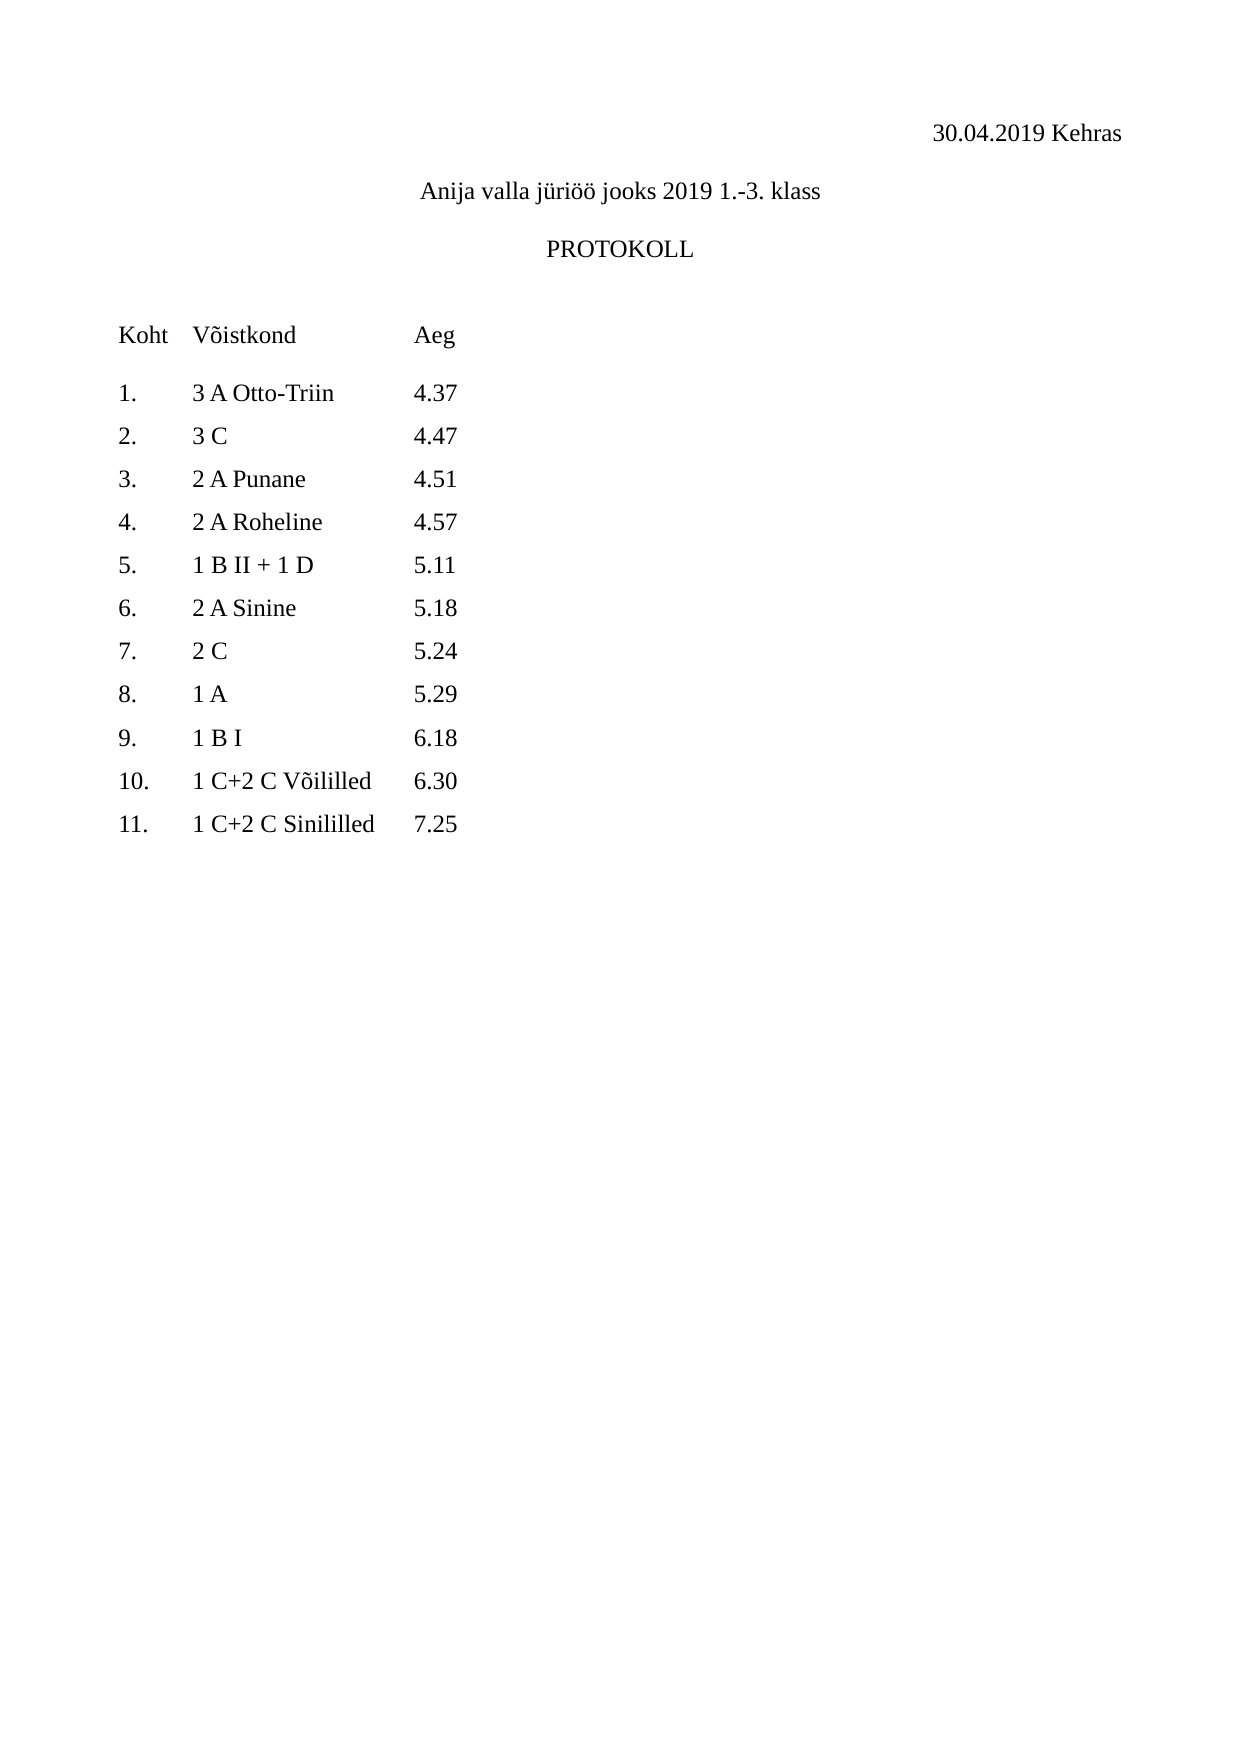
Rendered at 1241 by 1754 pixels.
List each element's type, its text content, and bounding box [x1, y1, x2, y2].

text 6. 2 A Sinine 5.18 [118, 593, 1122, 622]
text 1. 3 A Otto-Triin 4.37 [118, 378, 1122, 406]
text PROTOKOLL [118, 234, 1122, 263]
text 10. 1 C+2 C Võililled 6.30 [118, 766, 1122, 794]
text 8. 1 A 5.29 [118, 679, 1122, 708]
text 4. 2 A Roheline 4.57 [118, 507, 1122, 536]
text 3. 2 A Punane 4.51 [118, 464, 1122, 493]
text 7. 2 C 5.24 [118, 636, 1122, 665]
text 5. 1 B II + 1 D 5.11 [118, 550, 1122, 579]
text 2. 3 C 4.47 [118, 421, 1122, 449]
text 11. 1 C+2 C Sinililled 7.25 [118, 809, 1122, 838]
text 9. 1 B I 6.18 [118, 723, 1122, 751]
text Anija valla jüriöö jooks 2019 1.-3. klass [118, 176, 1122, 205]
text Koht Võistkond Aeg [118, 320, 1122, 349]
